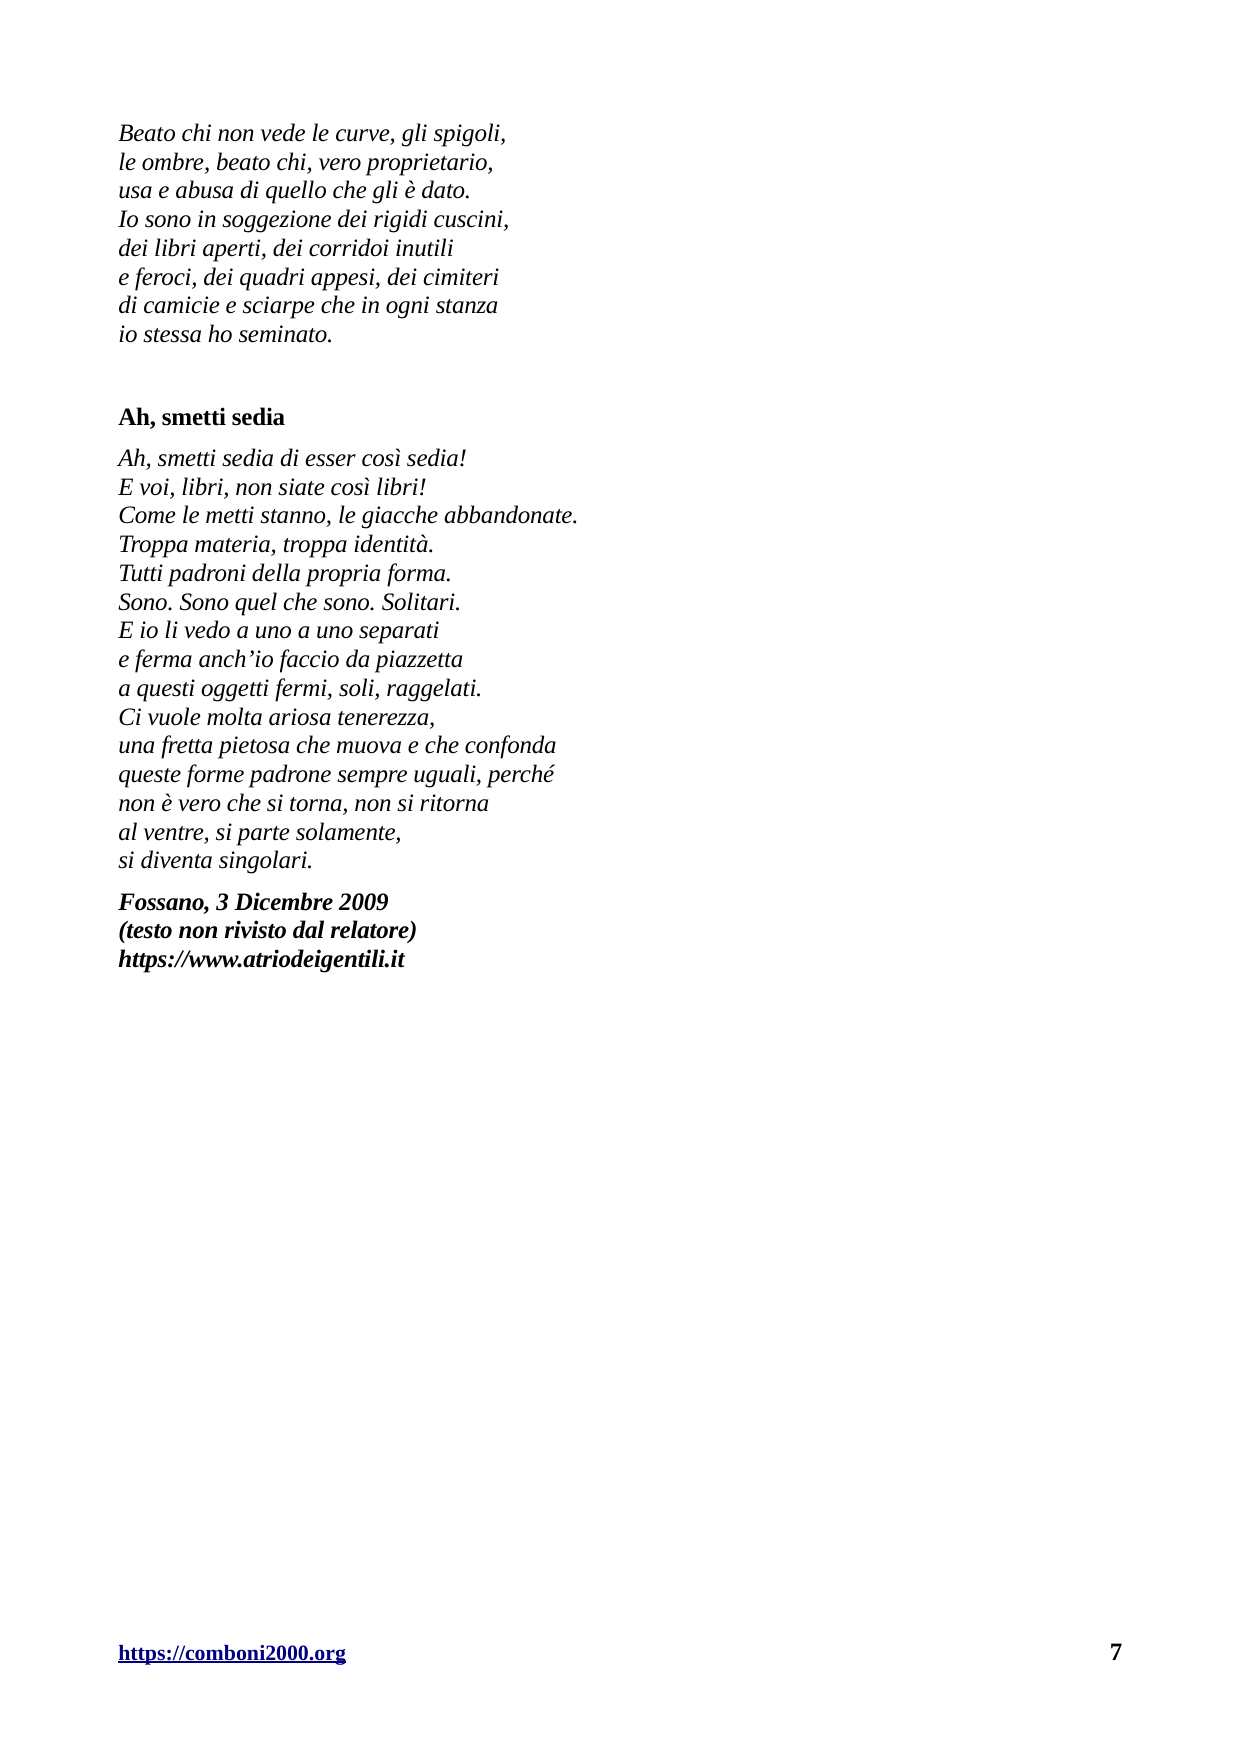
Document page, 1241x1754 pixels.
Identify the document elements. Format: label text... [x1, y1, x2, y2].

text Ah, smetti sedia [118, 402, 1122, 431]
text Ah, smetti sedia di esser così sedia! E voi, libri, non siate così libri! Come le metti stanno, le giacche abbandonate. Troppa materia, troppa identità. Tutti padroni della propria forma. Sono. Sono quel che sono. Solitari. E io li vedo a uno a uno separati e ferma anch’io faccio da piazzetta a questi oggetti fermi, soli, raggelati. Ci vuole molta ariosa tenerezza, una fretta pietosa che muova e che confonda queste forme padrone sempre uguali, perché non è vero che si torna, non si ritorna al ventre, si parte solamente, si diventa singolari. [118, 443, 1122, 874]
text Fossano, 3 Dicembre 2009 (testo non rivisto dal relatore) https://www.atriodeigentili.it [118, 887, 1122, 973]
text Beato chi non vede le curve, gli spigoli, le ombre, beato chi, vero proprietario, usa e abusa di quello che gli è dato. Io sono in soggezione dei rigidi cuscini, dei libri aperti, dei corridoi inutili e feroci, dei quadri appesi, dei cimiteri di camicie e sciarpe che in ogni stanza io stessa ho seminato. [118, 118, 1122, 348]
